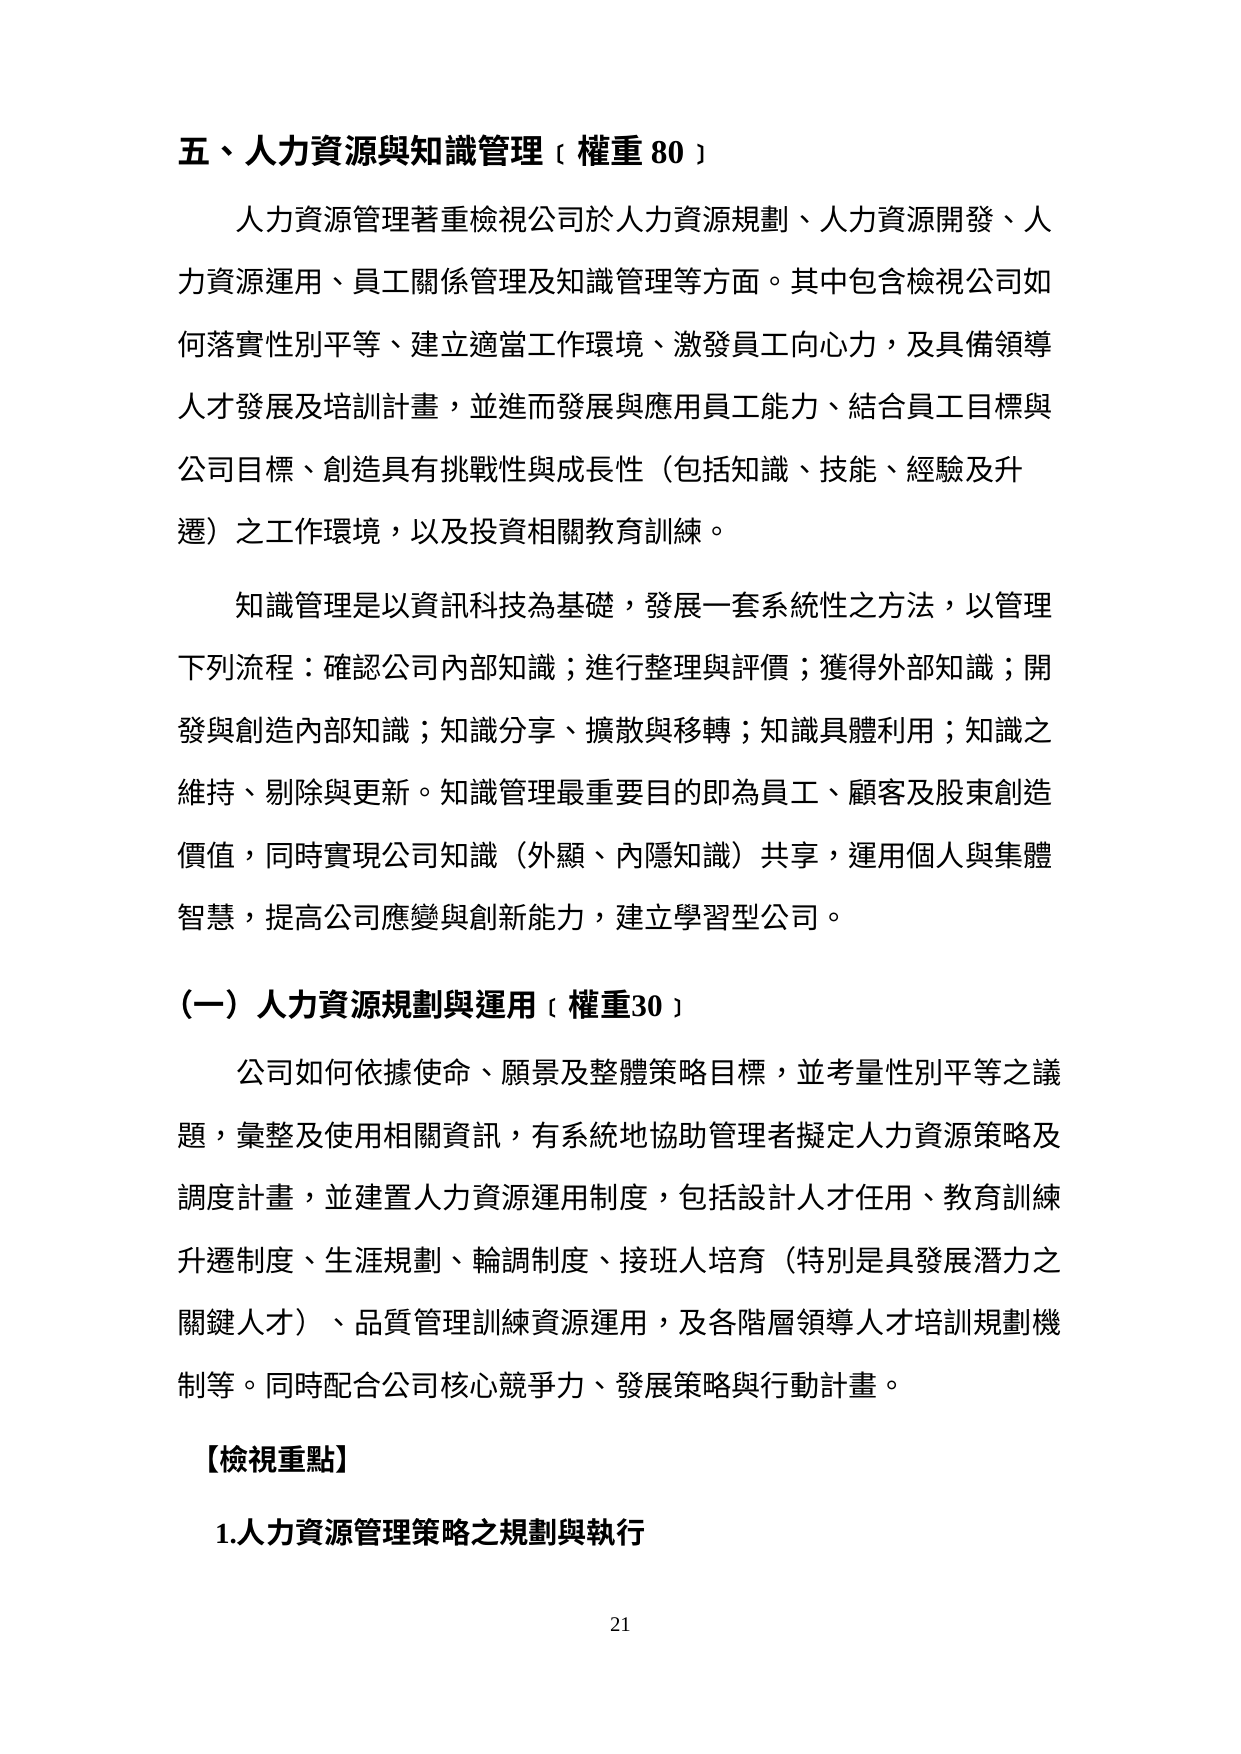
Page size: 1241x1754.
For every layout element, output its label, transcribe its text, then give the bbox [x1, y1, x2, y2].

text 【檢視重點】 [190, 1416, 1063, 1478]
text 1.人力資源管理策略之規劃與執行 [215, 1489, 1063, 1552]
text 公司如何依據使命、願景及整體策略目標，並考量性別平等之議題，彙整及使用相關資訊，有系統地協助管理者擬定人力資源策略及調度計畫，並建置人力資源運用制度，包括設計人才任用、教育訓練、升遷制度、生涯規劃、輪調制度、接班人培育（特別是具發展潛力之關鍵人才）、品質管理訓練資源運用，及各階層領導人才培訓規劃機制等。同時配合公司核心競爭力、發展策略與行動計畫。 [177, 1029, 1063, 1404]
subtitle 五、人力資源與知識管理﹝權重80﹞ [177, 107, 1063, 170]
text 知識管理是以資訊科技為基礎，發展一套系統性之方法，以管理下列流程：確認公司內部知識；進行整理與評價；獲得外部知識；開發與創造內部知識；知識分享、擴散與移轉；知識具體利用；知識之維持、剔除與更新。知識管理最重要目的即為員工、顧客及股東創造價值，同時實現公司知識（外顯、內隱知識）共享，運用個人與集體智慧，提高公司應變與創新能力，建立學習型公司。 [177, 562, 1063, 937]
text 人力資源管理著重檢視公司於人力資源規劃、人力資源開發、人力資源運用、員工關係管理及知識管理等方面。其中包含檢視公司如何落實性別平等、建立適當工作環境、激發員工向心力，及具備領導人才發展及培訓計畫，並進而發展與應用員工能力、結合員工目標與公司目標、創造具有挑戰性與成長性（包括知識、技能、經驗及升遷）之工作環境，以及投資相關教育訓練。 [177, 176, 1063, 551]
subtitle （一）人力資源規劃與運用﹝權重30﹞ [162, 961, 1063, 1024]
